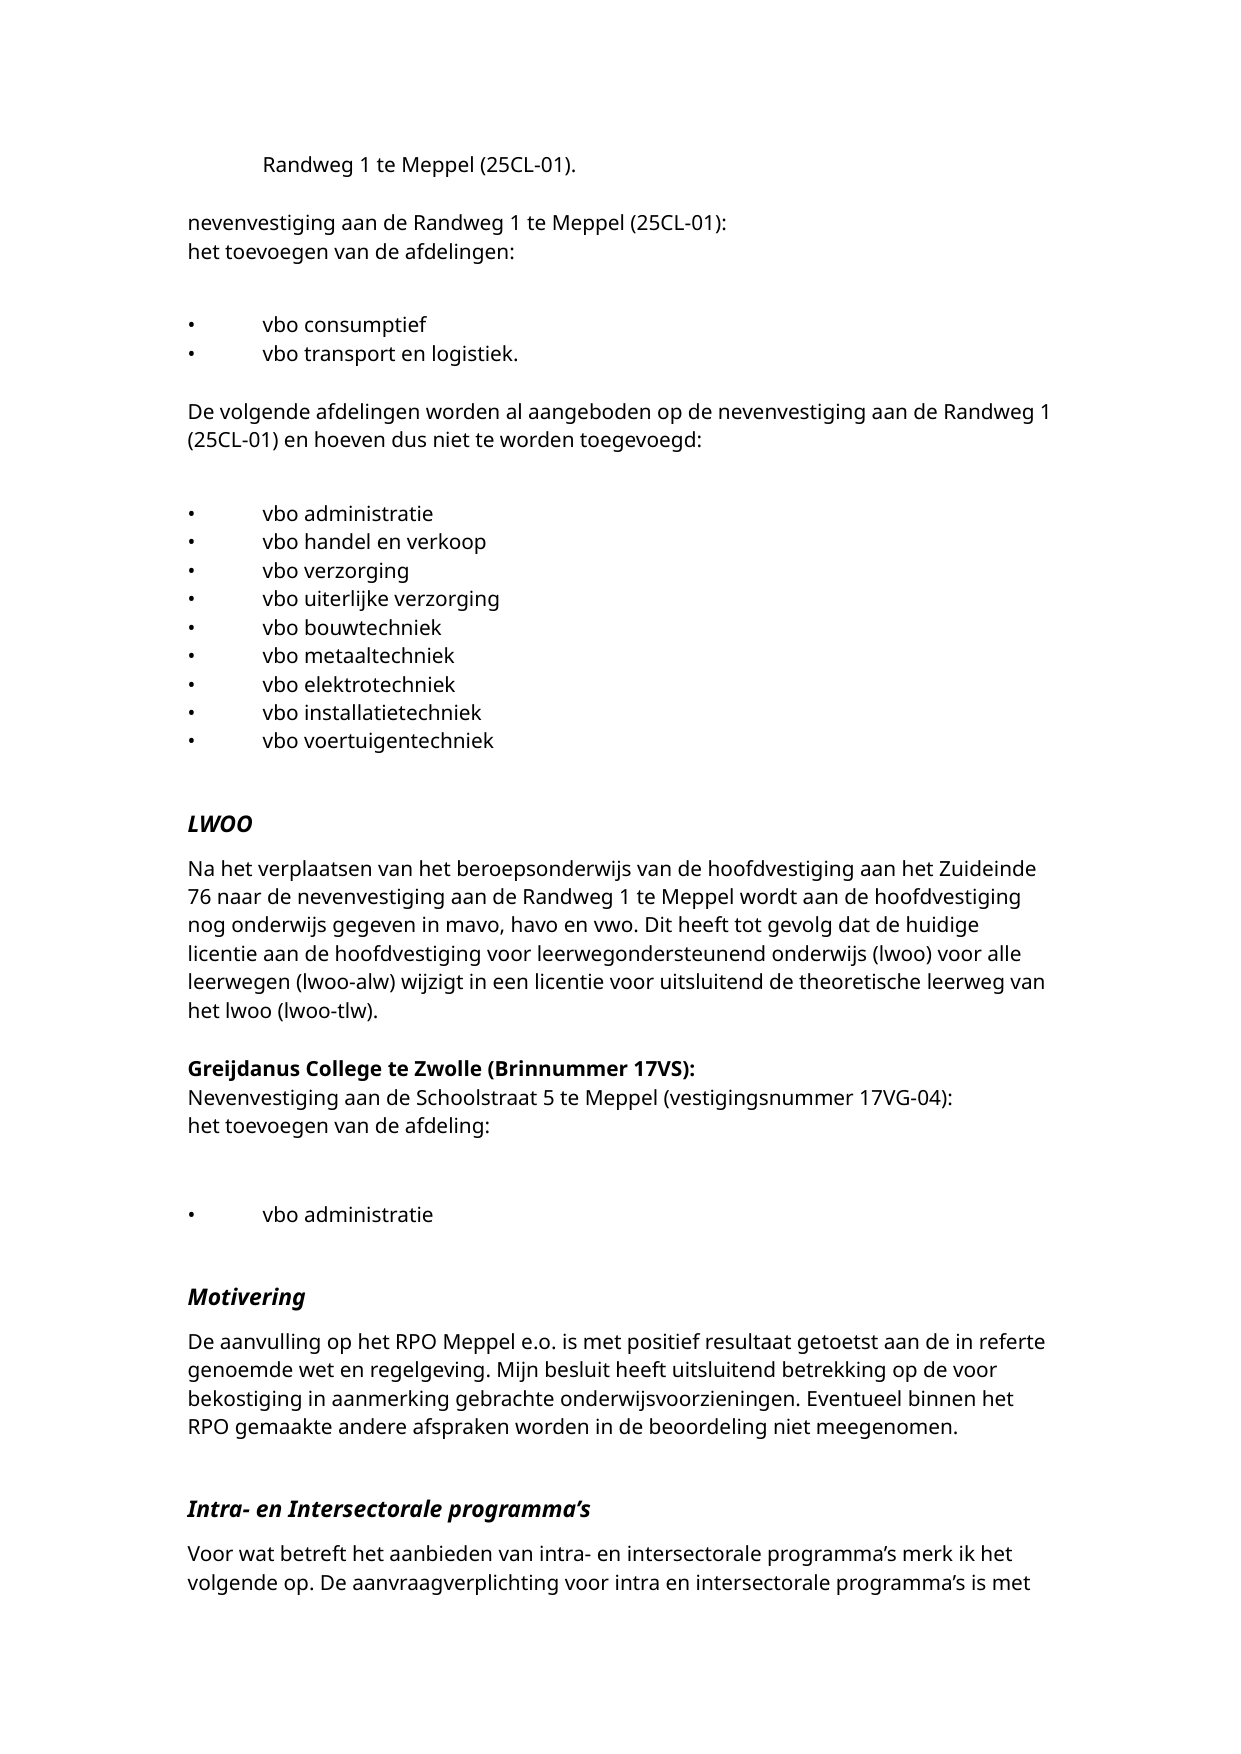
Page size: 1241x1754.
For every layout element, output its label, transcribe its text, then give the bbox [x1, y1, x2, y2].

list vbo elektrotechniek [187, 670, 1053, 698]
text Voor wat betreft het aanbieden van intra- en intersectorale programma’s merk ik het volgende op. De aanvraagverplichting voor intra en intersectorale programma’s is met [187, 1539, 1053, 1596]
subtitle LWOO [187, 807, 1053, 839]
list vbo uiterlijke verzorging [187, 584, 1053, 613]
list vbo metaaltechniek [187, 641, 1053, 670]
text Na het verplaatsen van het beroepsonderwijs van de hoofdvestiging aan het Zuideinde 76 naar de nevenvestiging aan de Randweg 1 te Meppel wordt aan de hoofdvestiging nog onderwijs gegeven in mavo, havo en vwo. Dit heeft tot gevolg dat de huidige licentie aan de hoofdvestiging voor leerwegondersteunend onderwijs (lwoo) voor alle leerwegen (lwoo-alw) wijzigt in een licentie voor uitsluitend de theoretische leerweg van het lwoo (lwoo-tlw). [187, 854, 1053, 1024]
list vbo consumptief [187, 310, 1053, 339]
text het toevoegen van de afdelingen: [187, 237, 1053, 265]
text nevenvestiging aan de Randweg 1 te Meppel (25CL-01): [187, 208, 1053, 237]
list vbo transport en logistiek. [187, 339, 1053, 367]
list vbo handel en verkoop [187, 527, 1053, 556]
list vbo administratie [187, 1200, 1053, 1228]
text De volgende afdelingen worden al aangeboden op de nevenvestiging aan de Randweg 1 (25CL-01) en hoeven dus niet te worden toegevoegd: [187, 397, 1053, 454]
list vbo bouwtechniek [187, 613, 1053, 641]
list Randweg 1 te Meppel (25CL-01). [187, 150, 1053, 178]
text Nevenvestiging aan de Schoolstraat 5 te Meppel (vestigingsnummer 17VG-04): [187, 1083, 1053, 1111]
list vbo administratie [187, 499, 1053, 527]
list vbo installatietechniek [187, 698, 1053, 727]
text Greijdanus College te Zwolle (Brinnummer 17VS): [187, 1054, 1053, 1083]
list vbo verzorging [187, 556, 1053, 584]
subtitle Motivering [187, 1281, 1053, 1312]
text De aanvulling op het RPO Meppel e.o. is met positief resultaat getoetst aan de in referte genoemde wet en regelgeving. Mijn besluit heeft uitsluitend betrekking op de voor bekostiging in aanmerking gebrachte onderwijsvoorzieningen. Eventueel binnen het RPO gemaakte andere afspraken worden in de beoordeling niet meegenomen. [187, 1327, 1053, 1441]
text het toevoegen van de afdeling: [187, 1111, 1053, 1140]
subtitle Intra- en Intersectorale programma’s [187, 1493, 1053, 1524]
list vbo voertuigentechniek [187, 727, 1053, 755]
